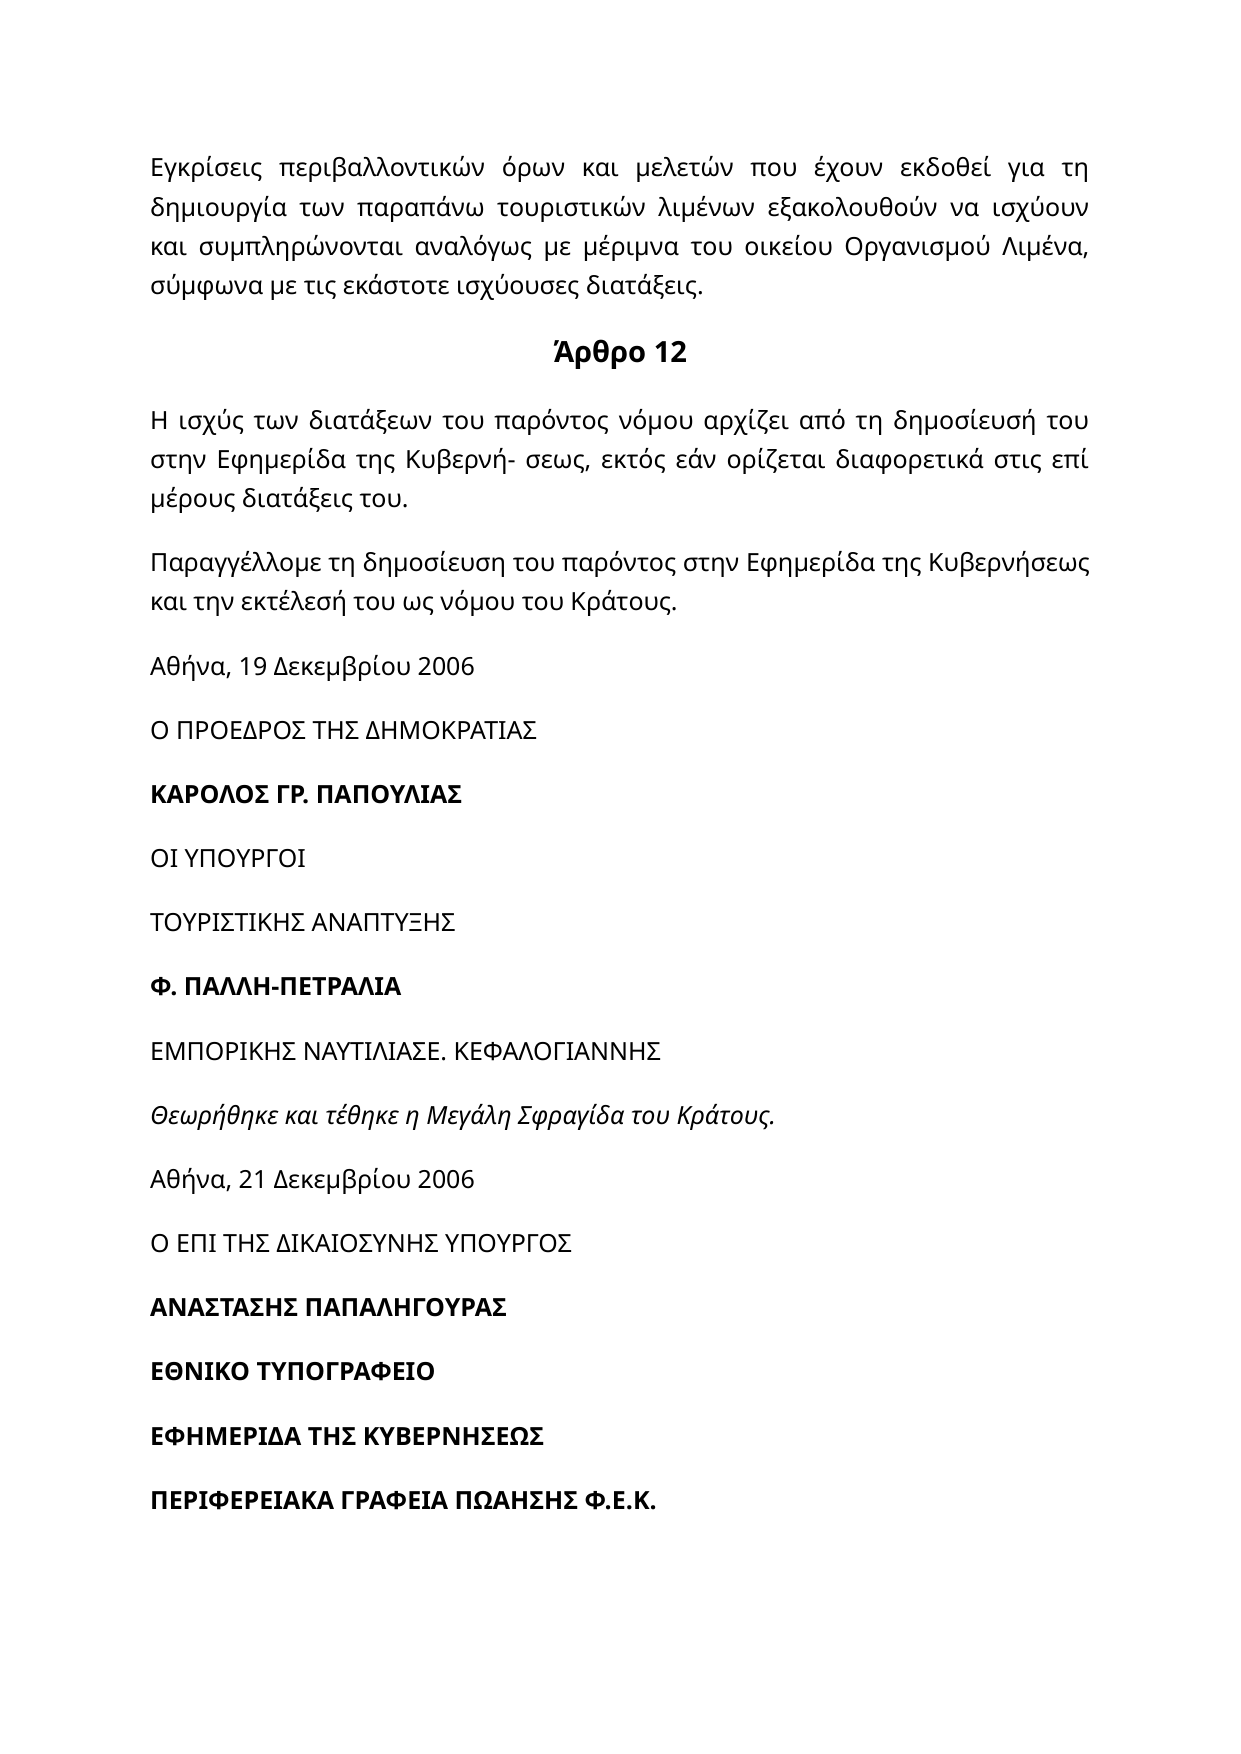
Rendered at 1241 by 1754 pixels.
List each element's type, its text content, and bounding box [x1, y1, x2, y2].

text ΕΦΗΜΕΡΙΔΑ ΤΗΣ ΚΥΒΕΡΝΗΣΕΩΣ [150, 1418, 1090, 1452]
text ΑΝΑΣΤΑΣΗΣ ΠΑΠΑΛΗΓΟΥΡΑΣ [150, 1290, 1090, 1324]
text ΚΑΡΟΛΟΣ ΓΡ. ΠΑΠΟΥΛΙΑΣ [150, 776, 1090, 811]
text ΕΜΠΟΡΙΚΗΣ ΝΑΥΤΙΛΙΑΣΕ. ΚΕΦΑΛΟΓΙΑΝΝΗΣ [150, 1033, 1090, 1067]
text Αθήνα, 21 Δεκεμβρίου 2006 [150, 1161, 1090, 1196]
text Αθήνα, 19 Δεκεμβρίου 2006 [150, 648, 1090, 682]
subtitle Άρθρο 12 [150, 332, 1090, 371]
text Φ. ΠΑΛΛΗ-ΠΕΤΡΑΛΙΑ [150, 969, 1090, 1003]
text Η ισχύς των διατάξεων του παρόντος νόμου αρχίζει από τη δημοσίευσή του στην Εφημερίδα της Κυβερνή- σεως, εκτός εάν ορίζεται διαφορετικά στις επί μέρους διατάξεις του. [150, 402, 1090, 515]
text ΕΘΝΙΚΟ ΤΥΠΟΓΡΑΦΕΙΟ [150, 1354, 1090, 1388]
text Ο ΠΡΟΕΔΡΟΣ ΤΗΣ ΔΗΜΟΚΡΑΤΙΑΣ [150, 712, 1090, 746]
text Ο ΕΠΙ ΤΗΣ ΔΙΚΑΙΟΣΥΝΗΣ ΥΠΟΥΡΓΟΣ [150, 1226, 1090, 1260]
text Εγκρίσεις περιβαλλοντικών όρων και μελετών που έχουν εκδοθεί για τη δημιουργία των παραπάνω τουριστικών λιμένων εξακολουθούν να ισχύουν και συμπληρώνονται αναλόγως με μέριμνα του οικείου Οργανισμού Λιμένα, σύμφωνα με τις εκάστοτε ισχύουσες διατάξεις. [150, 150, 1090, 302]
text ΤΟΥΡΙΣΤΙΚΗΣ ΑΝΑΠΤΥΞΗΣ [150, 905, 1090, 939]
text ΟΙ ΥΠΟΥΡΓΟΙ [150, 841, 1090, 875]
text Παραγγέλλομε τη δημοσίευση του παρόντος στην Εφημερίδα της Κυβερνήσεως και την εκτέλεσή του ως νόμου του Κράτους. [150, 545, 1090, 618]
text Θεωρήθηκε και τέθηκε η Μεγάλη Σφραγίδα του Κράτους. [150, 1097, 1090, 1131]
text ΠΕΡΙΦΕΡΕΙΑΚΑ ΓΡΑΦΕΙΑ ΠΩΑΗΣΗΣ Φ.Ε.Κ. [150, 1482, 1090, 1516]
